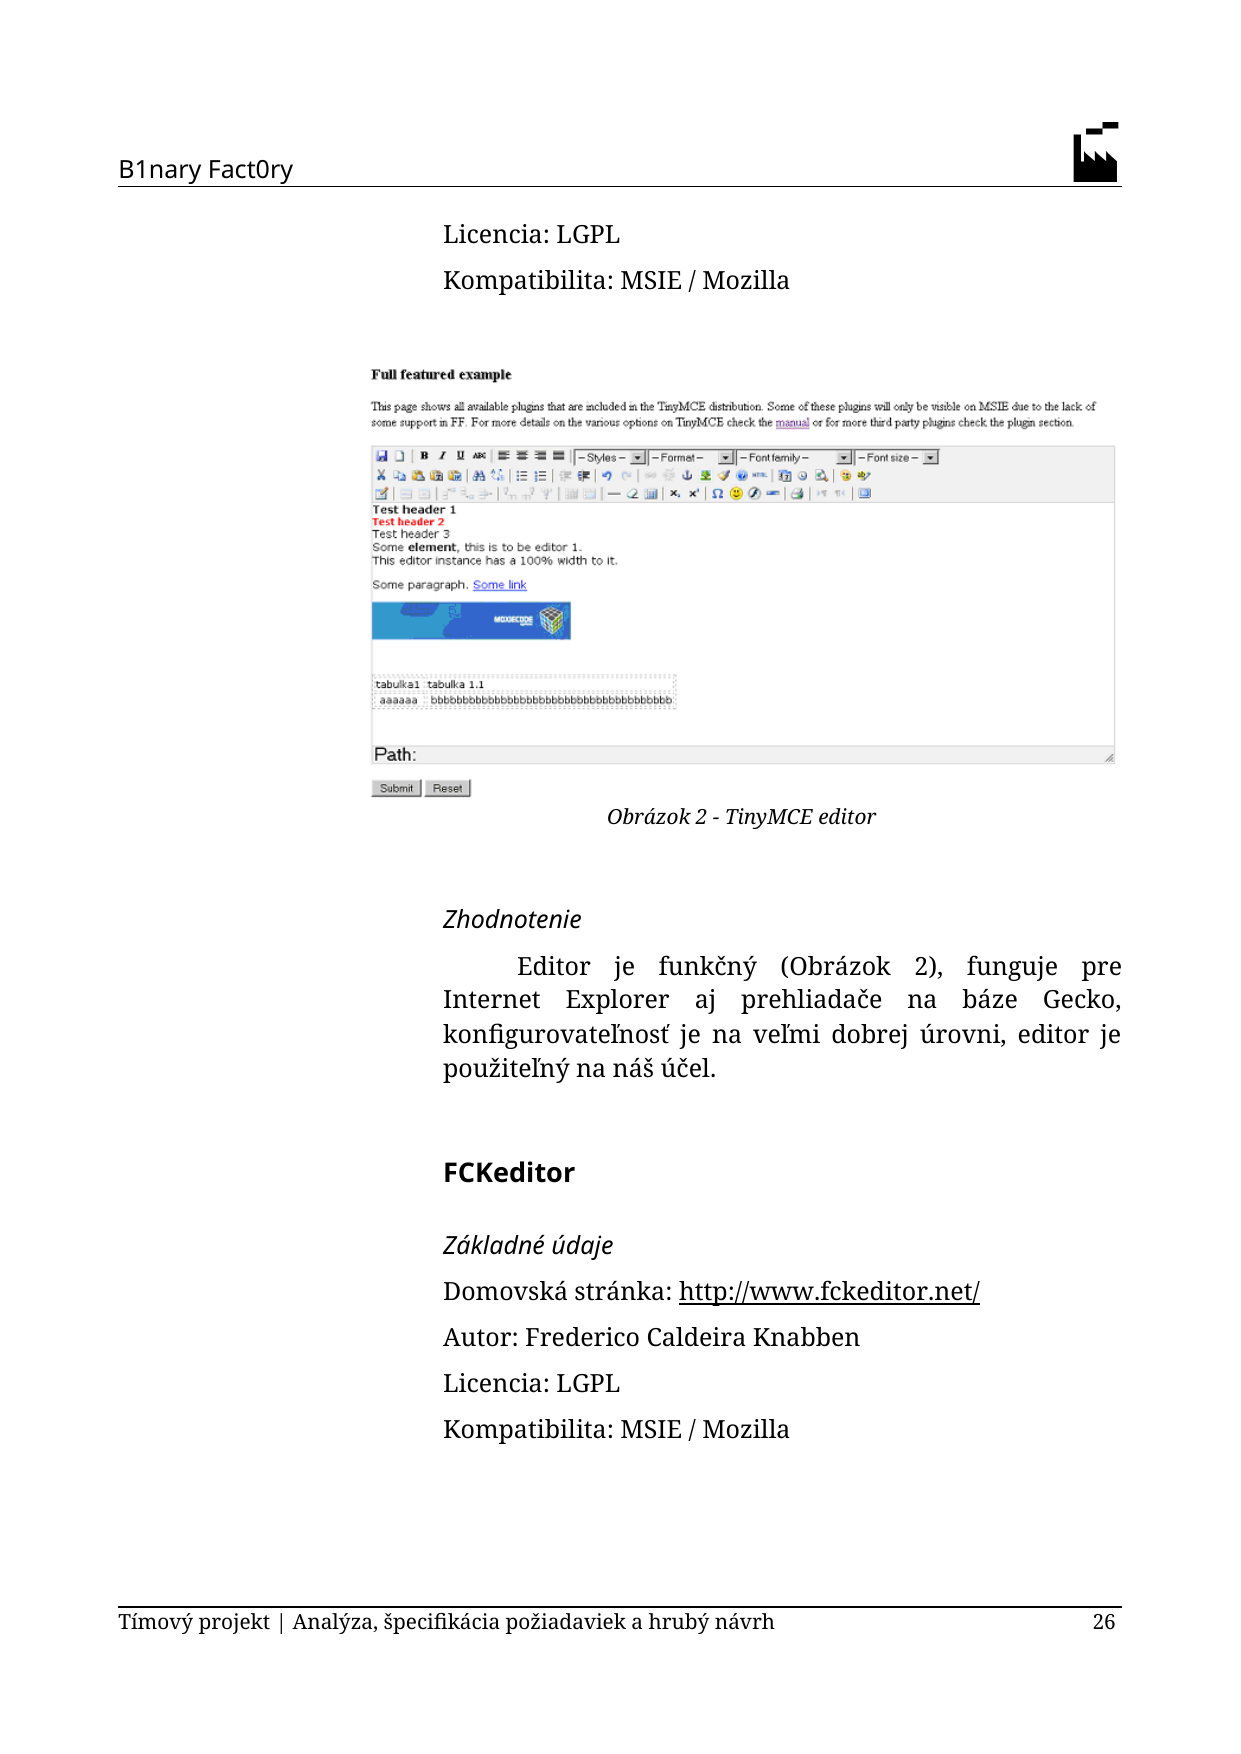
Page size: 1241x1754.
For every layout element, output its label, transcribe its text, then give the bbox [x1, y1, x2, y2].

text Kompatibilita: MSIE / Mozilla [443, 1411, 1122, 1446]
text Domovská stránka: http://www.fckeditor.net/ [443, 1274, 1122, 1308]
subtitle Zhodnotenie [443, 902, 1122, 936]
text Kompatibilita: MSIE / Mozilla [443, 263, 1122, 297]
picture [1073, 122, 1119, 182]
text Editor je funkčný (Obrázok 2), funguje pre Internet Explorer aj prehliadače na báze Gecko, konfigurovateľnosť je na veľmi dobrej úrovni, editor je použiteľný na náš účel. [443, 948, 1122, 1084]
text Autor: Frederico Caldeira Knabben [443, 1320, 1122, 1354]
text Licencia: LGPL [443, 1366, 1122, 1400]
subtitle Základné údaje [443, 1227, 1122, 1261]
subtitle FCKeditor [443, 1154, 1122, 1191]
text Licencia: LGPL [443, 217, 1122, 251]
text Obrázok 2 - TinyMCE editor [366, 803, 1119, 831]
picture [366, 366, 1120, 803]
